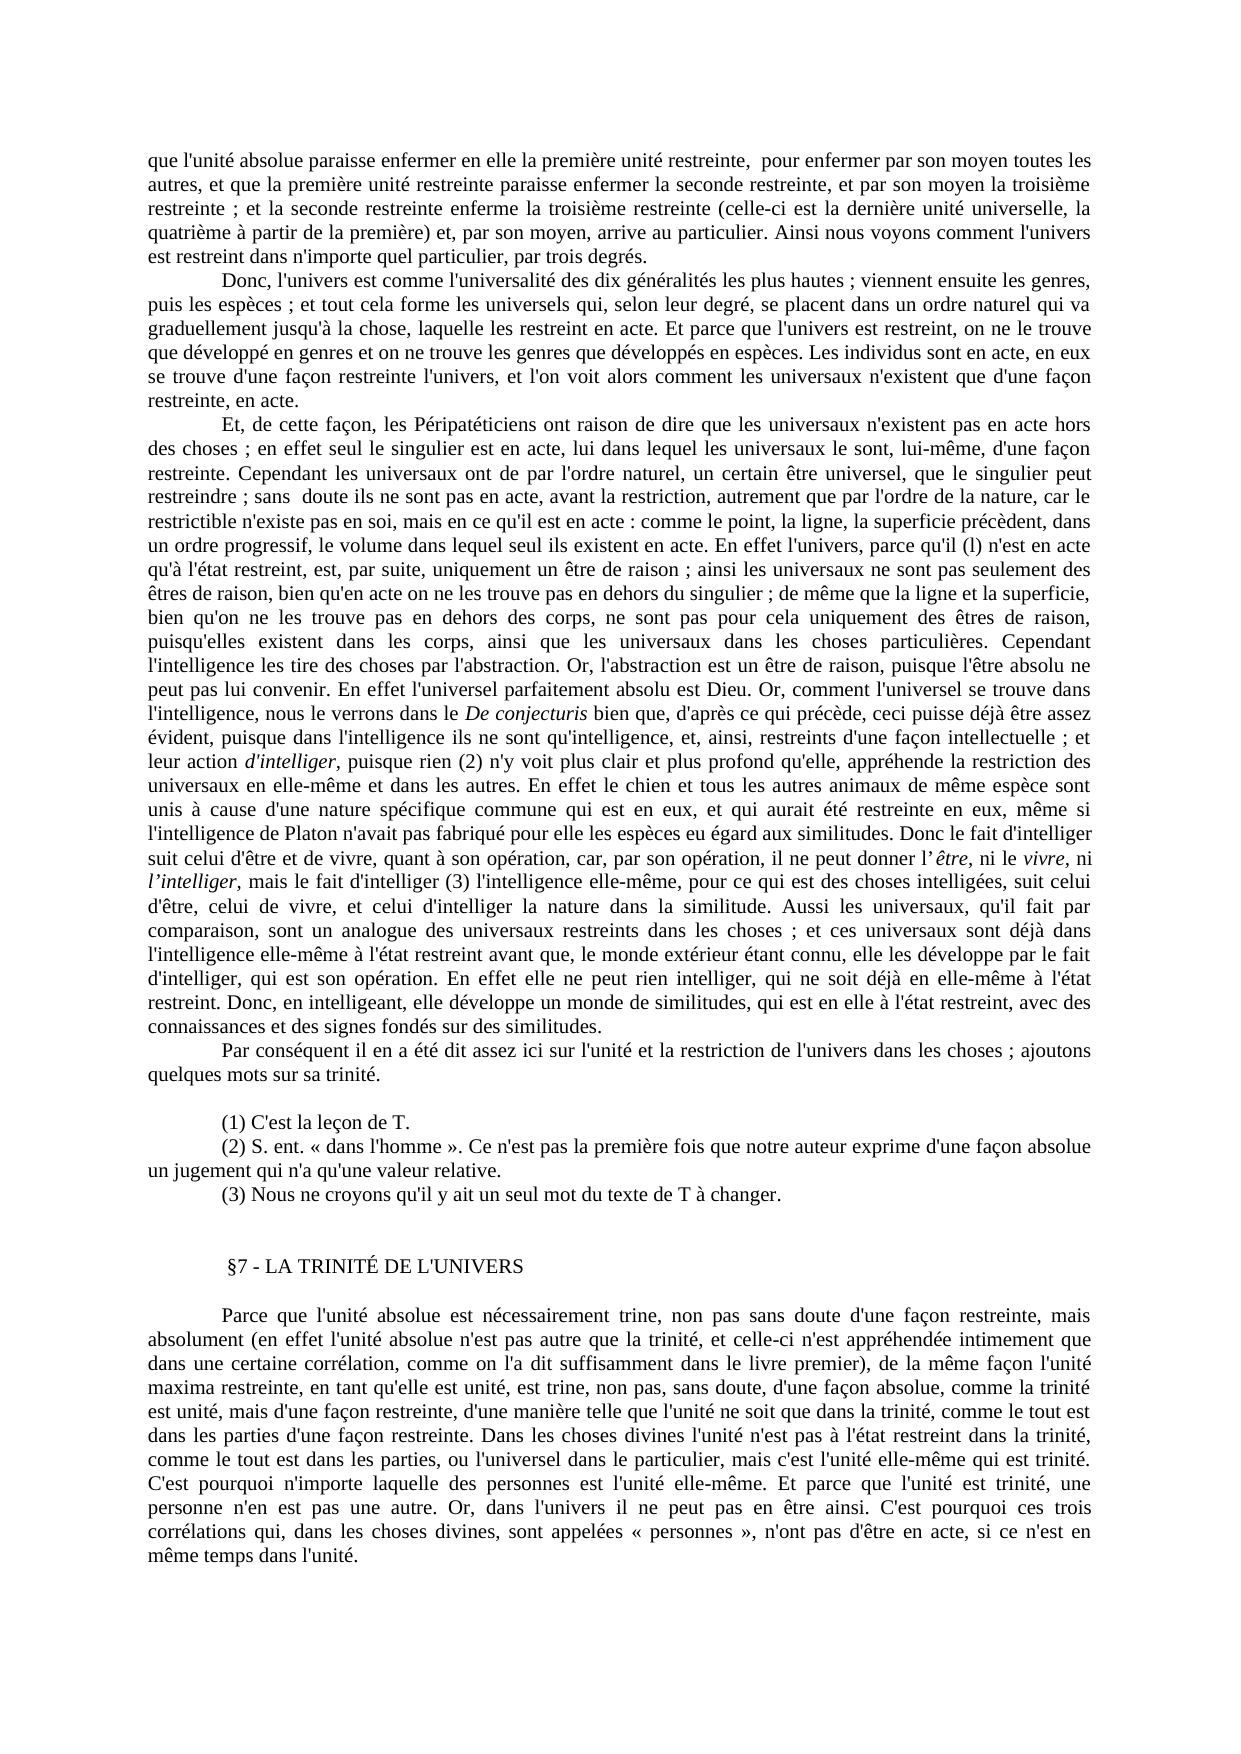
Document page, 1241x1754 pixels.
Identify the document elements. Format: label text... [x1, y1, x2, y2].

text Donc, l'univers est comme l'universalité des dix généralités les plus hautes ; viennent ensuite les genres, puis les espèces ; et tout cela forme les universels qui, selon leur degré, se placent dans un ordre naturel qui va graduellement jusqu'à la chose, laquelle les restreint en acte. Et parce que l'univers est restreint, on ne le trouve que développé en genres et on ne trouve les genres que développés en espèces. Les individus sont en acte, en eux se trouve d'une façon restreinte l'univers, et l'on voit alors comment les universaux n'existent que d'une façon restreinte, en acte. [148, 268, 1093, 412]
text (3) Nous ne croyons qu'il y ait un seul mot du texte de T à changer. [148, 1182, 1093, 1206]
text §7 - LA TRINITÉ DE L'UNIVERS [148, 1254, 1093, 1278]
text (2) S. ent. « dans l'homme ». Ce n'est pas la première fois que notre auteur exprime d'une façon absolue un jugement qui n'a qu'une valeur relative. [148, 1134, 1093, 1182]
text Et, de cette façon, les Péripatéticiens ont raison de dire que les universaux n'existent pas en acte hors des choses ; en effet seul le singulier est en acte, lui dans lequel les universaux le sont, lui-même, d'une façon restreinte. Cependant les universaux ont de par l'ordre naturel, un certain être universel, que le singulier peut restreindre ; sans doute ils ne sont pas en acte, avant la restriction, autrement que par l'ordre de la nature, car le restrictible n'existe pas en soi, mais en ce qu'il est en acte : comme le point, la ligne, la superficie précèdent, dans un ordre progressif, le volume dans lequel seul ils existent en acte. En effet l'univers, parce qu'il (l) n'est en acte qu'à l'état restreint, est, par suite, uniquement un être de raison ; ainsi les universaux ne sont pas seulement des êtres de raison, bien qu'en acte on ne les trouve pas en dehors du singulier ; de même que la ligne et la superficie, bien qu'on ne les trouve pas en dehors des corps, ne sont pas pour cela uniquement des êtres de raison, puisqu'elles existent dans les corps, ainsi que les universaux dans les choses particulières. Cependant l'intelligence les tire des choses par l'abstraction. Or, l'abstraction est un être de raison, puisque l'être absolu ne peut pas lui convenir. En effet l'universel parfaitement absolu est Dieu. Or, comment l'universel se trouve dans l'intelligence, nous le verrons dans le De conjecturis bien que, d'après ce qui précède, ceci puisse déjà être assez évident, puisque dans l'intelligence ils ne sont qu'intelligence, et, ainsi, restreints d'une façon intellectuelle ; et leur action d'intelliger, puisque rien (2) n'y voit plus clair et plus profond qu'elle, appréhende la restriction des universaux en elle-même et dans les autres. En effet le chien et tous les autres animaux de même espèce sont unis à cause d'une nature spécifique commune qui est en eux, et qui aurait été restreinte en eux, même si l'intelligence de Platon n'avait pas fabriqué pour elle les espèces eu égard aux similitudes. Donc le fait d'intelliger suit celui d'être et de vivre, quant à son opération, car, par son opération, il ne peut donner l’être, ni le vivre, ni l’intelliger, mais le fait d'intelliger (3) l'intelligence elle-même, pour ce qui est des choses intelligées, suit celui d'être, celui de vivre, et celui d'intelliger la nature dans la similitude. Aussi les universaux, qu'il fait par comparaison, sont un analogue des universaux restreints dans les choses ; et ces universaux sont déjà dans l'intelligence elle-même à l'état restreint avant que, le monde extérieur étant connu, elle les développe par le fait d'intelliger, qui est son opération. En effet elle ne peut rien intelliger, qui ne soit déjà en elle-même à l'état restreint. Donc, en intelligeant, elle développe un monde de similitudes, qui est en elle à l'état restreint, avec des connaissances et des signes fondés sur des similitudes. [148, 412, 1093, 1038]
text que l'unité absolue paraisse enfermer en elle la première unité restreinte, pour enfermer par son moyen toutes les autres, et que la première unité restreinte paraisse enfermer la seconde restreinte, et par son moyen la troisième restreinte ; et la seconde restreinte enferme la troisième restreinte (celle-ci est la dernière unité universelle, la quatrième à partir de la première) et, par son moyen, arrive au particulier. Ainsi nous voyons comment l'univers est restreint dans n'importe quel particulier, par trois degrés. [148, 148, 1093, 268]
text (1) C'est la leçon de T. [148, 1110, 1093, 1134]
text Parce que l'unité absolue est nécessairement trine, non pas sans doute d'une façon restreinte, mais absolument (en effet l'unité absolue n'est pas autre que la trinité, et celle-ci n'est appréhendée intimement que dans une certaine corrélation, comme on l'a dit suffisamment dans le livre premier), de la même façon l'unité maxima restreinte, en tant qu'elle est unité, est trine, non pas, sans doute, d'une façon absolue, comme la trinité est unité, mais d'une façon restreinte, d'une manière telle que l'unité ne soit que dans la trinité, comme le tout est dans les parties d'une façon restreinte. Dans les choses divines l'unité n'est pas à l'état restreint dans la trinité, comme le tout est dans les parties, ou l'universel dans le particulier, mais c'est l'unité elle-même qui est trinité. C'est pourquoi n'importe laquelle des personnes est l'unité elle-même. Et parce que l'unité est trinité, une personne n'en est pas une autre. Or, dans l'univers il ne peut pas en être ainsi. C'est pourquoi ces trois corrélations qui, dans les choses divines, sont appelées « personnes », n'ont pas d'être en acte, si ce n'est en même temps dans l'unité. [148, 1303, 1093, 1567]
text Par conséquent il en a été dit assez ici sur l'unité et la restriction de l'univers dans les choses ; ajoutons quelques mots sur sa trinité. [148, 1038, 1093, 1086]
